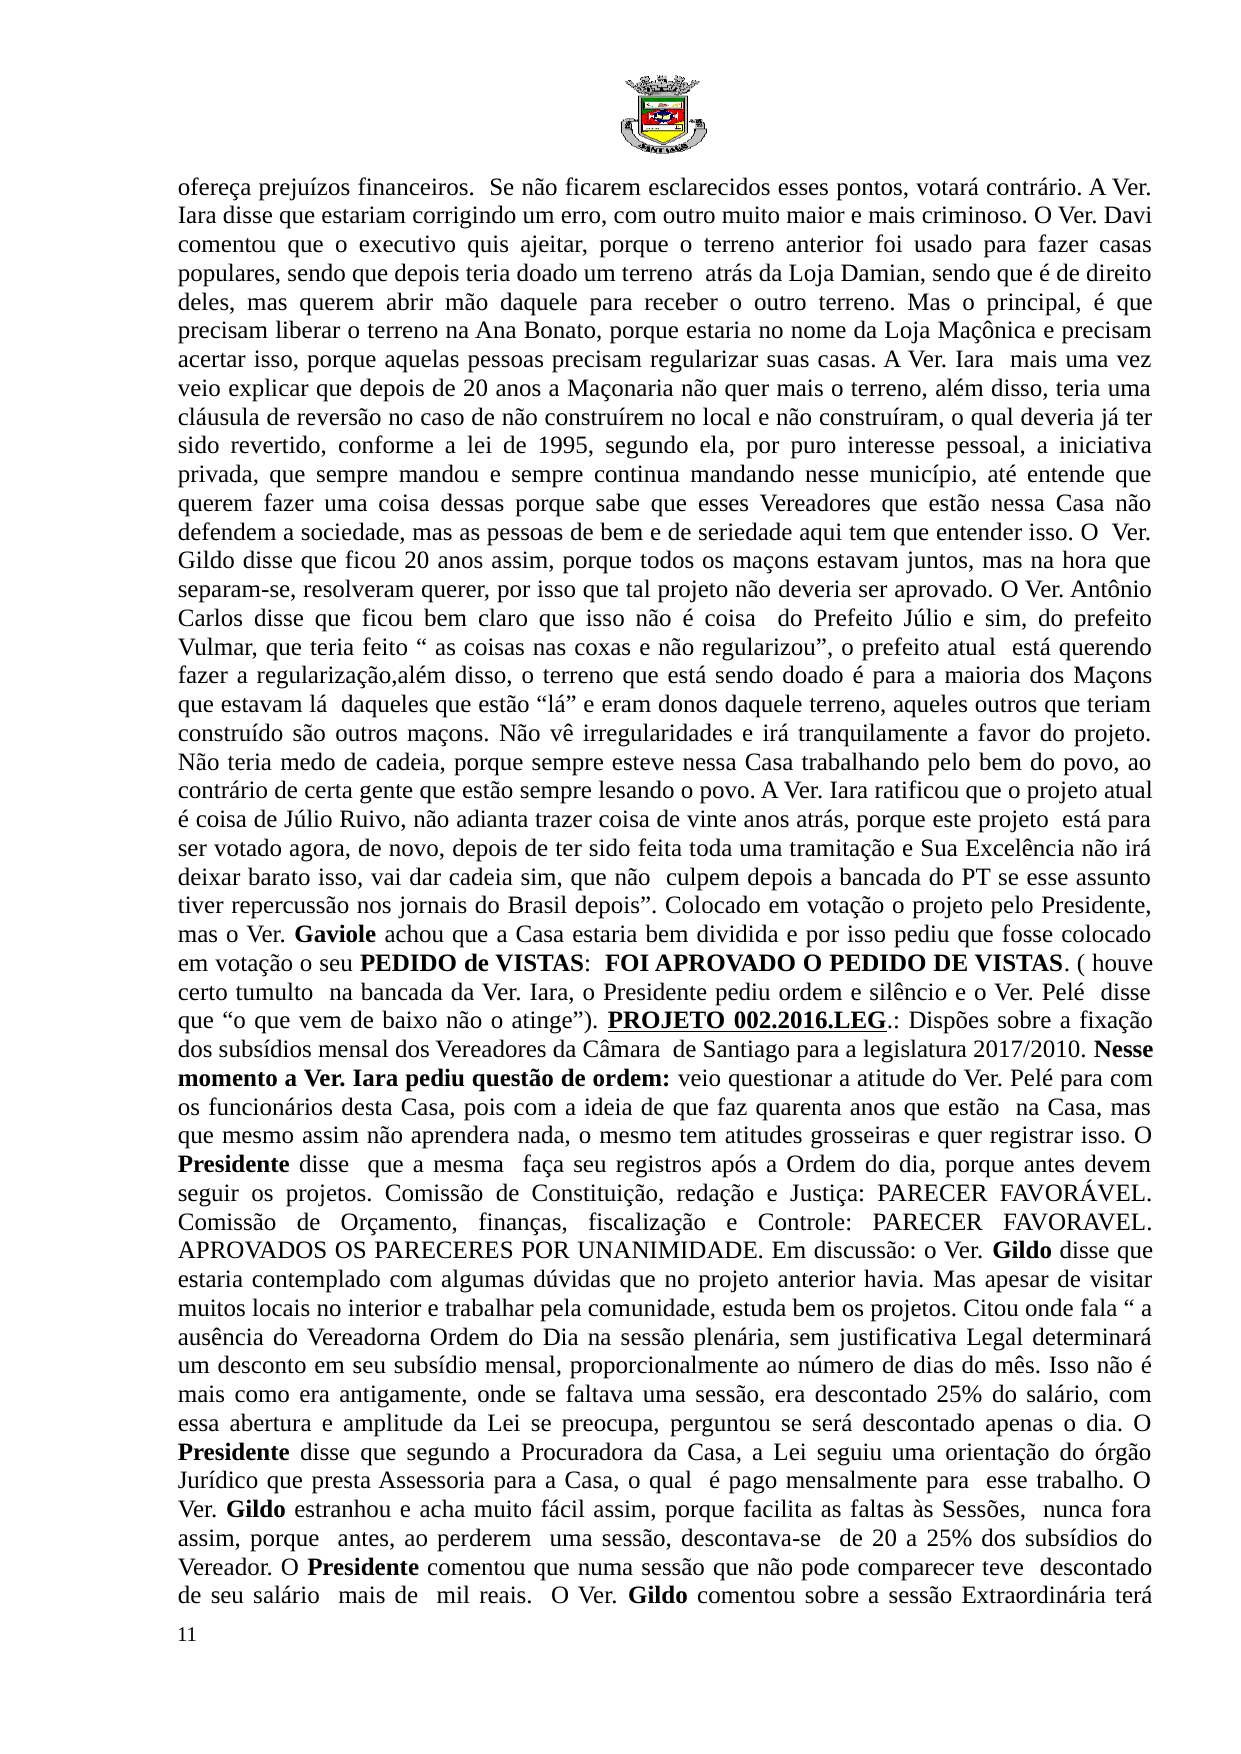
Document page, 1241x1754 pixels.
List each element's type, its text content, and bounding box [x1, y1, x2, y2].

text ofereça prejuízos financeiros. Se não ficarem esclarecidos esses pontos, votará contrário. A Ver. Iara disse que estariam corrigindo um erro, com outro muito maior e mais criminoso. O Ver. Davi comentou que o executivo quis ajeitar, porque o terreno anterior foi usado para fazer casas populares, sendo que depois teria doado um terreno atrás da Loja Damian, sendo que é de direito deles, mas querem abrir mão daquele para receber o outro terreno. Mas o principal, é que precisam liberar o terreno na Ana Bonato, porque estaria no nome da Loja Maçônica e precisam acertar isso, porque aquelas pessoas precisam regularizar suas casas. A Ver. Iara mais uma vez veio explicar que depois de 20 anos a Maçonaria não quer mais o terreno, além disso, teria uma cláusula de reversão no caso de não construírem no local e não construíram, o qual deveria já ter sido revertido, conforme a lei de 1995, segundo ela, por puro interesse pessoal, a iniciativa privada, que sempre mandou e sempre continua mandando nesse município, até entende que querem fazer uma coisa dessas porque sabe que esses Vereadores que estão nessa Casa não defendem a sociedade, mas as pessoas de bem e de seriedade aqui tem que entender isso. O Ver. Gildo disse que ficou 20 anos assim, porque todos os maçons estavam juntos, mas na hora que separam-se, resolveram querer, por isso que tal projeto não deveria ser aprovado. O Ver. Antônio Carlos disse que ficou bem claro que isso não é coisa do Prefeito Júlio e sim, do prefeito Vulmar, que teria feito “ as coisas nas coxas e não regularizou”, o prefeito atual está querendo fazer a regularização,além disso, o terreno que está sendo doado é para a maioria dos Maçons que estavam lá daqueles que estão “lá” e eram donos daquele terreno, aqueles outros que teriam construído são outros maçons. Não vê irregularidades e irá tranquilamente a favor do projeto. Não teria medo de cadeia, porque sempre esteve nessa Casa trabalhando pelo bem do povo, ao contrário de certa gente que estão sempre lesando o povo. A Ver. Iara ratificou que o projeto atual é coisa de Júlio Ruivo, não adianta trazer coisa de vinte anos atrás, porque este projeto está para ser votado agora, de novo, depois de ter sido feita toda uma tramitação e Sua Excelência não irá deixar barato isso, vai dar cadeia sim, que não culpem depois a bancada do PT se esse assunto tiver repercussão nos jornais do Brasil depois”. Colocado em votação o projeto pelo Presidente, mas o Ver. Gaviole achou que a Casa estaria bem dividida e por isso pediu que fosse colocado em votação o seu PEDIDO de VISTAS: FOI APROVADO O PEDIDO DE VISTAS. ( houve certo tumulto na bancada da Ver. Iara, o Presidente pediu ordem e silêncio e o Ver. Pelé disse que “o que vem de baixo não o atinge”). PROJETO 002.2016.LEG.: Dispões sobre a fixação dos subsídios mensal dos Vereadores da Câmara de Santiago para a legislatura 2017/2010. Nesse momento a Ver. Iara pediu questão de ordem: veio questionar a atitude do Ver. Pelé para com os funcionários desta Casa, pois com a ideia de que faz quarenta anos que estão na Casa, mas que mesmo assim não aprendera nada, o mesmo tem atitudes grosseiras e quer registrar isso. O Presidente disse que a mesma faça seu registros após a Ordem do dia, porque antes devem seguir os projetos. Comissão de Constituição, redação e Justiça: PARECER FAVORÁVEL. Comissão de Orçamento, finanças, fiscalização e Controle: PARECER FAVORAVEL. APROVADOS OS PARECERES POR UNANIMIDADE. Em discussão: o Ver. Gildo disse que estaria contemplado com algumas dúvidas que no projeto anterior havia. Mas apesar de visitar muitos locais no interior e trabalhar pela comunidade, estuda bem os projetos. Citou onde fala “ a ausência do Vereadorna Ordem do Dia na sessão plenária, sem justificativa Legal determinará um desconto em seu subsídio mensal, proporcionalmente ao número de dias do mês. Isso não é mais como era antigamente, onde se faltava uma sessão, era descontado 25% do salário, com essa abertura e amplitude da Lei se preocupa, perguntou se será descontado apenas o dia. O Presidente disse que segundo a Procuradora da Casa, a Lei seguiu uma orientação do órgão Jurídico que presta Assessoria para a Casa, o qual é pago mensalmente para esse trabalho. O Ver. Gildo estranhou e acha muito fácil assim, porque facilita as faltas às Sessões, nunca fora assim, porque antes, ao perderem uma sessão, descontava-se de 20 a 25% dos subsídios do Vereador. O Presidente comentou que numa sessão que não pode comparecer teve descontado de seu salário mais de mil reais. O Ver. Gildo comentou sobre a sessão Extraordinária terá [178, 172, 1153, 1609]
